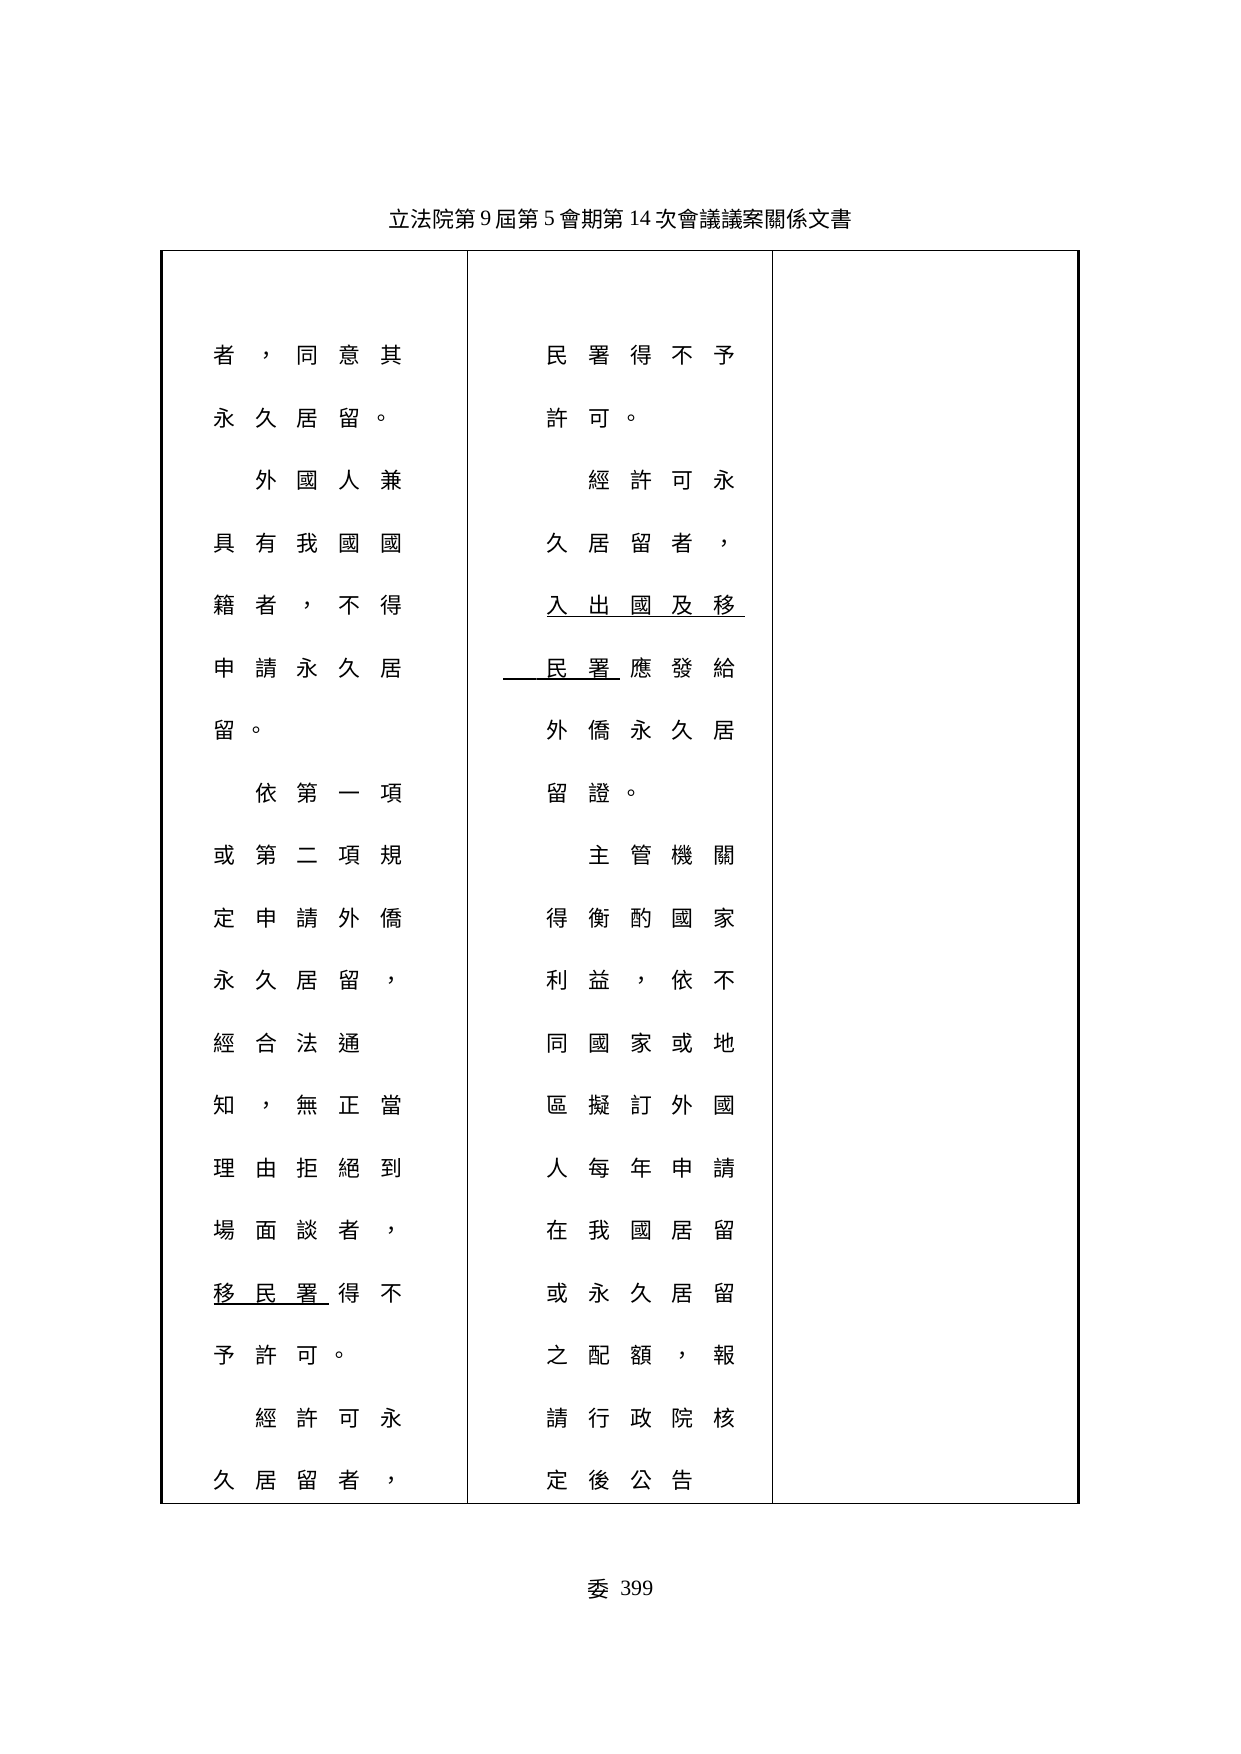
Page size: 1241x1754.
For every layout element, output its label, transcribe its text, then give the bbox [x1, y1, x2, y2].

table_cell 者，同意其永久居留。 外國人兼具有我國國籍者，不得申請永久居留。 依第一項或第二項規定申請外僑永久居留，經合法通知，無正當理由拒絕到場面談者，移民署得不予許可。 經許可永久居留者， [163, 251, 467, 1503]
table_cell [773, 251, 1077, 1503]
table_cell 民署得不予許可。 經許可永久居留者，入出國及移民署應發給外僑永久居留證。 主管機關得衡酌國家利益，依不同國家或地區擬訂外國人每年申請在我國居留或永久居留之配額，報請行政院核定後公告 [468, 251, 772, 1503]
